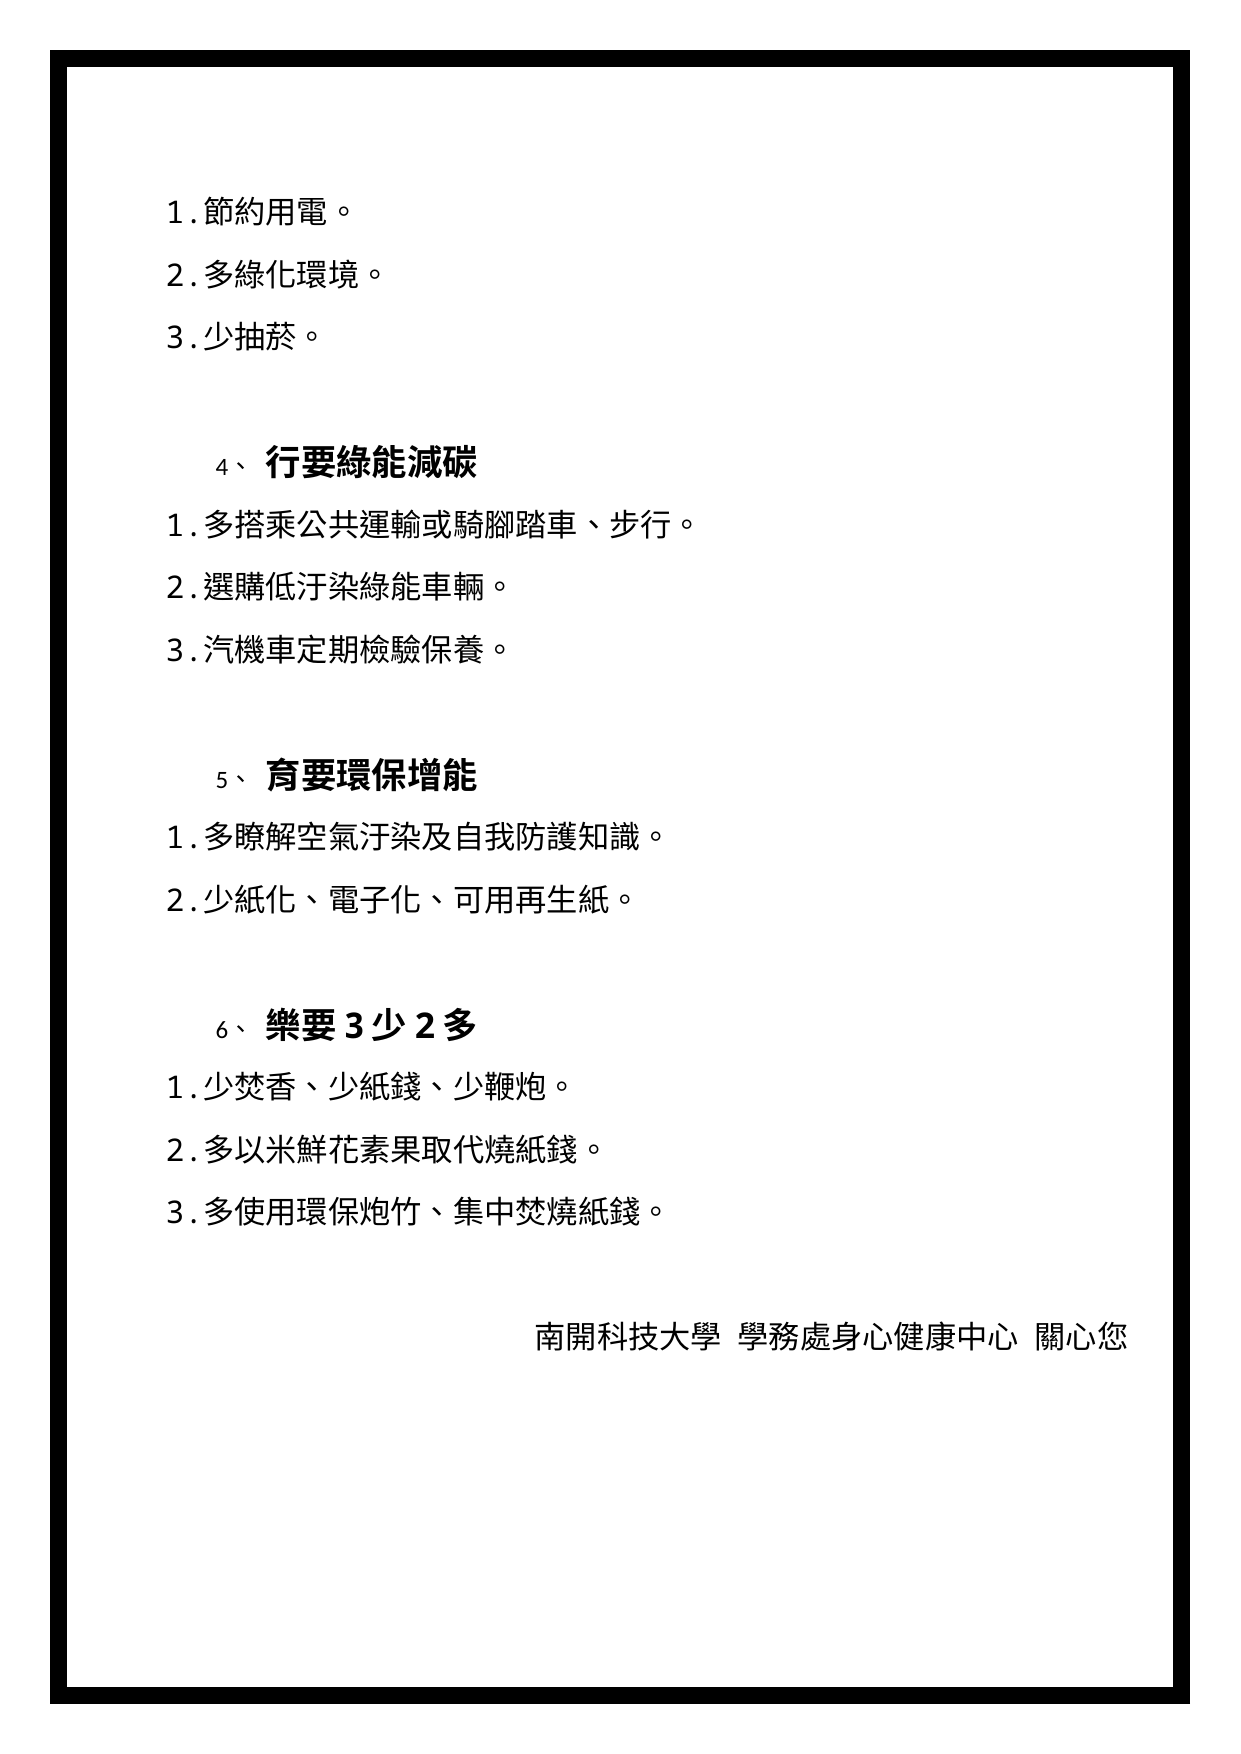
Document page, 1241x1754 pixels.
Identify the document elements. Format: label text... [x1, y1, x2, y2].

text 2.選購低汙染綠能車輛。 [165, 544, 1128, 606]
text 2.少紙化、電子化、可用再生紙。 [165, 856, 1128, 919]
text 1.少焚香、少紙錢、少鞭炮。 [165, 1044, 1128, 1106]
text 2.多綠化環境。 [165, 231, 1128, 294]
list 育要環保增能 [215, 731, 1128, 794]
text 2.多以米鮮花素果取代燒紙錢。 [165, 1106, 1128, 1169]
text 南開科技大學 學務處身心健康中心 關心您 [142, 1294, 1128, 1356]
list 行要綠能減碳 [215, 419, 1128, 481]
text 3.汽機車定期檢驗保養。 [165, 606, 1128, 669]
text 3.少抽菸。 [165, 294, 1128, 356]
text 1.節約用電。 [165, 169, 1128, 231]
text 1.多搭乘公共運輸或騎腳踏車、步行。 [165, 481, 1128, 544]
text 3.多使用環保炮竹、集中焚燒紙錢。 [165, 1169, 1128, 1231]
list 樂要3少2多 [215, 981, 1128, 1044]
text 1.多瞭解空氣汙染及自我防護知識。 [165, 794, 1128, 856]
